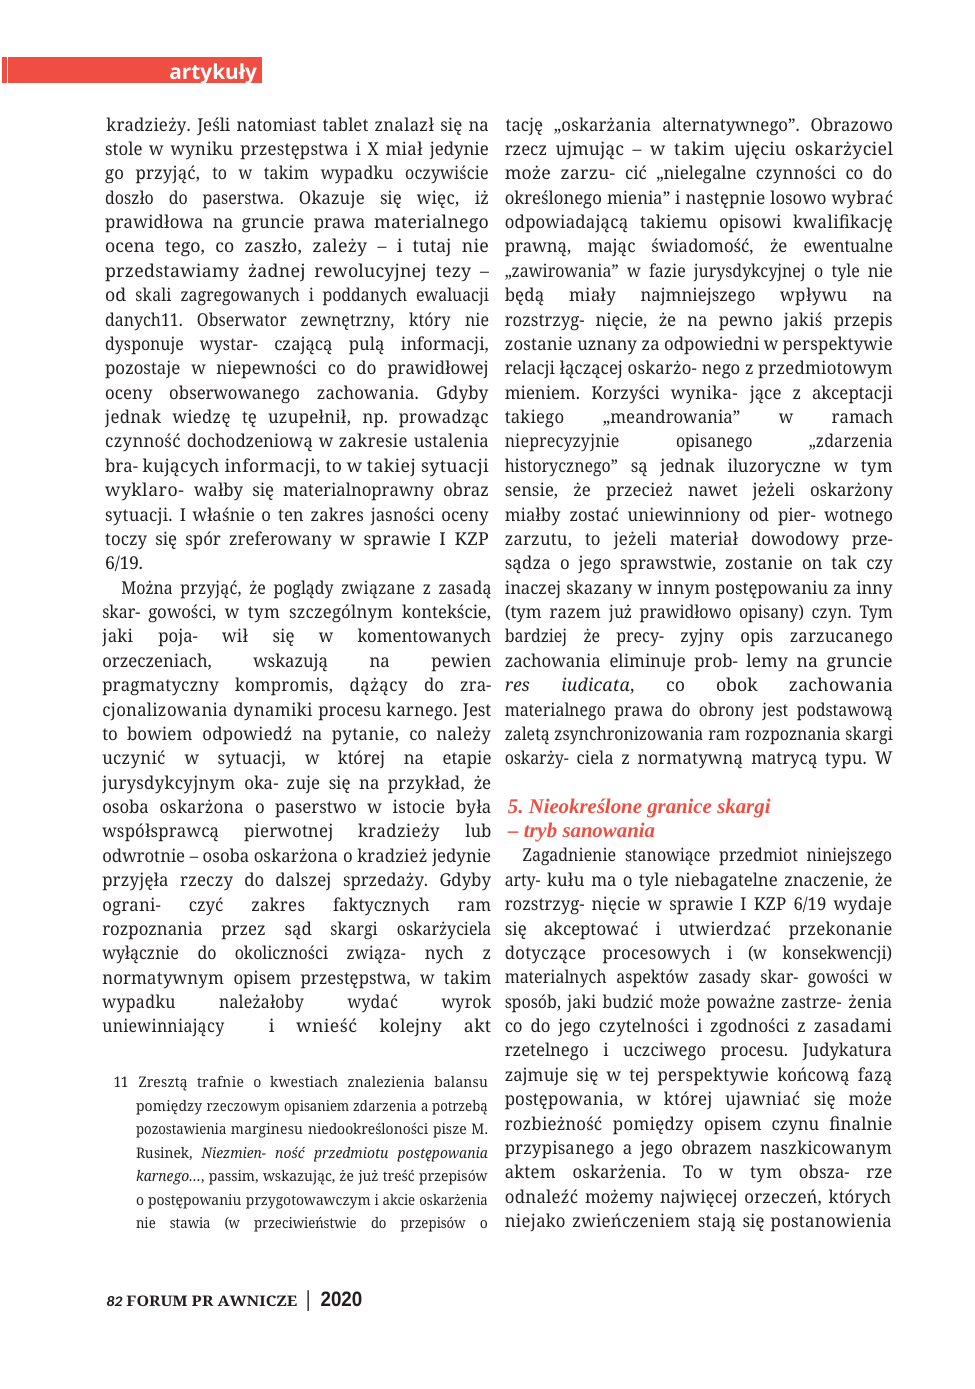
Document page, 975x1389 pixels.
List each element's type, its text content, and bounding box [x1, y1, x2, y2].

text tację „oskarżania alternatywnego”. Obrazowo rzecz ujmując – w takim ujęciu oskarżyciel może zarzu- cić „nielegalne czynności co do określonego mienia” i następnie losowo wybrać odpowiadającą takiemu opisowi kwalifikację prawną, mając świadomość, że ewentualne „zawirowania” w fazie jurysdykcyjnej o tyle nie będą miały najmniejszego wpływu na rozstrzyg- nięcie, że na pewno jakiś przepis zostanie uznany za odpowiedni w perspektywie relacji łączącej oskarżo- nego z przedmiotowym mieniem. Korzyści wynika- jące z akceptacji takiego „meandrowania” w ramach nieprecyzyjnie opisanego „zdarzenia historycznego” są jednak iluzoryczne w tym sensie, że przecież nawet jeżeli oskarżony miałby zostać uniewinniony od pier- wotnego zarzutu, to jeżeli materiał dowodowy prze- sądza o jego sprawstwie, zostanie on tak czy inaczej skazany w innym postępowaniu za inny (tym razem już prawidłowo opisany) czyn. Tym bardziej że precy- zyjny opis zarzucanego zachowania eliminuje prob- lemy na gruncie res iudicata, co obok zachowania materialnego prawa do obrony jest podstawową zaletą zsynchronizowania ram rozpoznania skargi oskarży- ciela z normatywną matrycą typu. W takiej sytuacji bowiem oskarżony ma od razu świadomość zakresu oskarżenia i może dostosować do tego swoją obronę oraz ocenić, w jakim zakresie możliwe jest prowadze- nia przeciwko niemu kolejnych postępowań. [504, 112, 893, 773]
text 5. Nieokreślone granice skargi – tryb sanowania [508, 794, 778, 842]
text 82 FORUM PR AWNICZE | 2020 [106, 1284, 389, 1312]
text artykuły [2, 57, 270, 83]
text Można przyjąć, że poglądy związane z zasadą skar- gowości, w tym szczególnym kontekście, jaki poja- wił się w komentowanych orzeczeniach, wskazują na pewien pragmatyczny kompromis, dążący do zra- cjonalizowania dynamiki procesu karnego. Jest to bowiem odpowiedź na pytanie, co należy uczynić w sytuacji, w której na etapie jurysdykcyjnym oka- zuje się na przykład, że osoba oskarżona o paserstwo w istocie była współsprawcą pierwotnej kradzieży lub odwrotnie – osoba oskarżona o kradzież jedynie przyjęła rzeczy do dalszej sprzedaży. Gdyby ograni- czyć zakres faktycznych ram rozpoznania przez sąd skargi oskarżyciela wyłącznie do okoliczności związa- nych z normatywnym opisem przestępstwa, w takim wypadku należałoby wydać wyrok uniewinniający i wnieść kolejny akt oskarżenia, odnoszący się do prawidłowo już opisanego zachowania sprawczego. Właśnie w takim kontekście powstaje pytanie, czy w takim razie z perspektywy ekonomiki procesowej nie jest lepiej, aby sąd „od razu” przyjął tę „poprawną” interpretację zdarzenia i w tym zakresie orzekł o winie. Niewykluczone, że tak, ale oznacza to de facto akcep- [102, 575, 491, 1041]
text kradzieży. Jeśli natomiast tablet znalazł się na stole w wyniku przestępstwa i X miał jedynie go przyjąć, to w takim wypadku oczywiście doszło do paserstwa. Okazuje się więc, iż prawidłowa na gruncie prawa materialnego ocena tego, co zaszło, zależy – i tutaj nie przedstawiamy żadnej rewolucyjnej tezy – od skali zagregowanych i poddanych ewaluacji danych11. Obserwator zewnętrzny, który nie dysponuje wystar- czającą pulą informacji, pozostaje w niepewności co do prawidłowej oceny obserwowanego zachowania. Gdyby jednak wiedzę tę uzupełnił, np. prowadząc czynność dochodzeniową w zakresie ustalenia bra- kujących informacji, to w takiej sytuacji wyklaro- wałby się materialnoprawny obraz sytuacji. I właśnie o ten zakres jasności oceny toczy się spór zreferowany w sprawie I KZP 6/19. [105, 112, 489, 575]
text 11 Zresztą trafnie o kwestiach znalezienia balansu pomiędzy rzeczowym opisaniem zdarzenia a potrzebą pozostawienia marginesu niedookreśloności pisze M. Rusinek, Niezmien- ność przedmiotu postępowania karnego…, passim, wskazując, że już treść przepisów o postępowaniu przygotowawczym i akcie oskarżenia nie stawia (w przeciwieństwie do przepisów o wyrokowaniu) wymogu „dokładnego” opisania czynu. [113, 1072, 488, 1235]
text Zagadnienie stanowiące przedmiot niniejszego arty- kułu ma o tyle niebagatelne znaczenie, że rozstrzyg- nięcie w sprawie I KZP 6/19 wydaje się akceptować i utwierdzać przekonanie dotyczące procesowych i (w konsekwencji) materialnych aspektów zasady skar- gowości w sposób, jaki budzić może poważne zastrze- żenia co do jego czytelności i zgodności z zasadami rzetelnego i uczciwego procesu. Judykatura zajmuje się w tej perspektywie końcową fazą postępowania, w której ujawniać się może rozbieżność pomiędzy opisem czynu finalnie przypisanego a jego obrazem naszkicowanym aktem oskarżenia. To w tym obsza- rze odnaleźć możemy najwięcej orzeczeń, których niejako zwieńczeniem stają się postanowienia czy uchwały w sprawach pytań prawnych. Brakuje jedna- kowoż symetrycznej refleksji nad powodami takiego [504, 843, 892, 1236]
